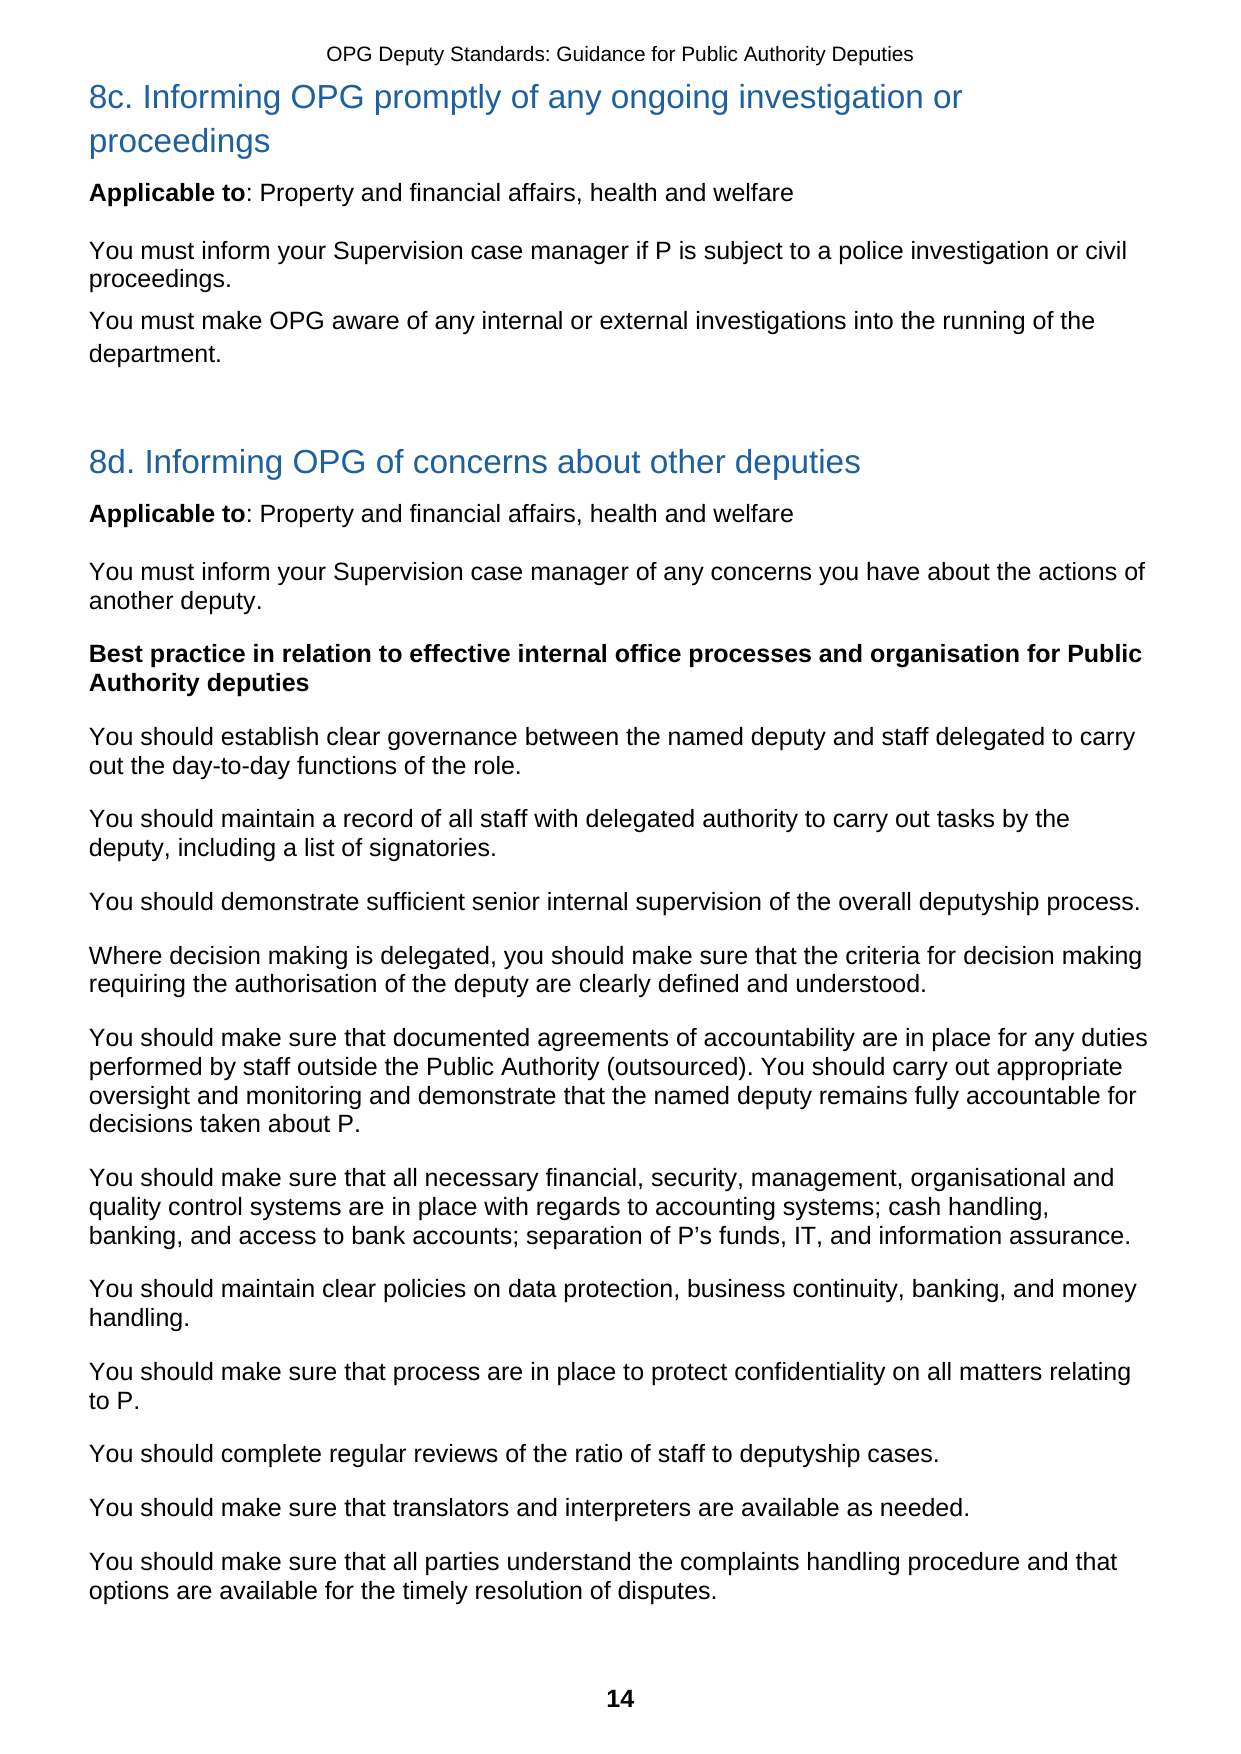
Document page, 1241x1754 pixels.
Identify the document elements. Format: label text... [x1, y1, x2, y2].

text You should demonstrate sufficient senior internal supervision of the overall deputyship process. [89, 887, 1152, 916]
text You should establish clear governance between the named deputy and staff delegated to carry out the day-to-day functions of the role. [89, 722, 1152, 779]
text Best practice in relation to effective internal office processes and organisation for Public Authority deputies [89, 639, 1152, 697]
subtitle 8d. Informing OPG of concerns about other deputies [89, 442, 1152, 481]
text You must inform your Supervision case manager of any concerns you have about the actions of another deputy. [89, 557, 1152, 614]
text You should make sure that process are in place to protect confidentiality on all matters relating to P. [89, 1357, 1152, 1414]
text Applicable to: Property and financial affairs, health and welfare [89, 178, 1152, 206]
text You should make sure that all necessary financial, security, management, organisational and quality control systems are in place with regards to accounting systems; cash handling, banking, and access to bank accounts; separation of P’s funds, IT, and information assurance. [89, 1163, 1152, 1249]
text You should maintain a record of all staff with delegated authority to carry out tasks by the deputy, including a list of signatories. [89, 804, 1152, 862]
text You should make sure that documented agreements of accountability are in place for any duties performed by staff outside the Public Authority (outsourced). You should carry out appropriate oversight and monitoring and demonstrate that the named deputy remains fully accountable for decisions taken about P. [89, 1023, 1152, 1138]
text You must inform your Supervision case manager if P is subject to a police investigation or civil proceedings. [89, 236, 1152, 293]
text Where decision making is delegated, you should make sure that the criteria for decision making requiring the authorisation of the deputy are clearly defined and understood. [89, 941, 1152, 998]
text Applicable to: Property and financial affairs, health and welfare [89, 499, 1152, 528]
text You should complete regular reviews of the ratio of staff to deputyship cases. [89, 1439, 1152, 1468]
text You should make sure that all parties understand the complaints handling procedure and that options are available for the timely resolution of disputes. [89, 1547, 1152, 1604]
text You must make OPG aware of any internal or external investigations into the running of the department. [89, 306, 1152, 367]
text You should maintain clear policies on data protection, business continuity, banking, and money handling. [89, 1274, 1152, 1332]
subtitle 8c. Informing OPG promptly of any ongoing investigation or proceedings [89, 77, 1152, 159]
text You should make sure that translators and interpreters are available as needed. [89, 1493, 1152, 1522]
